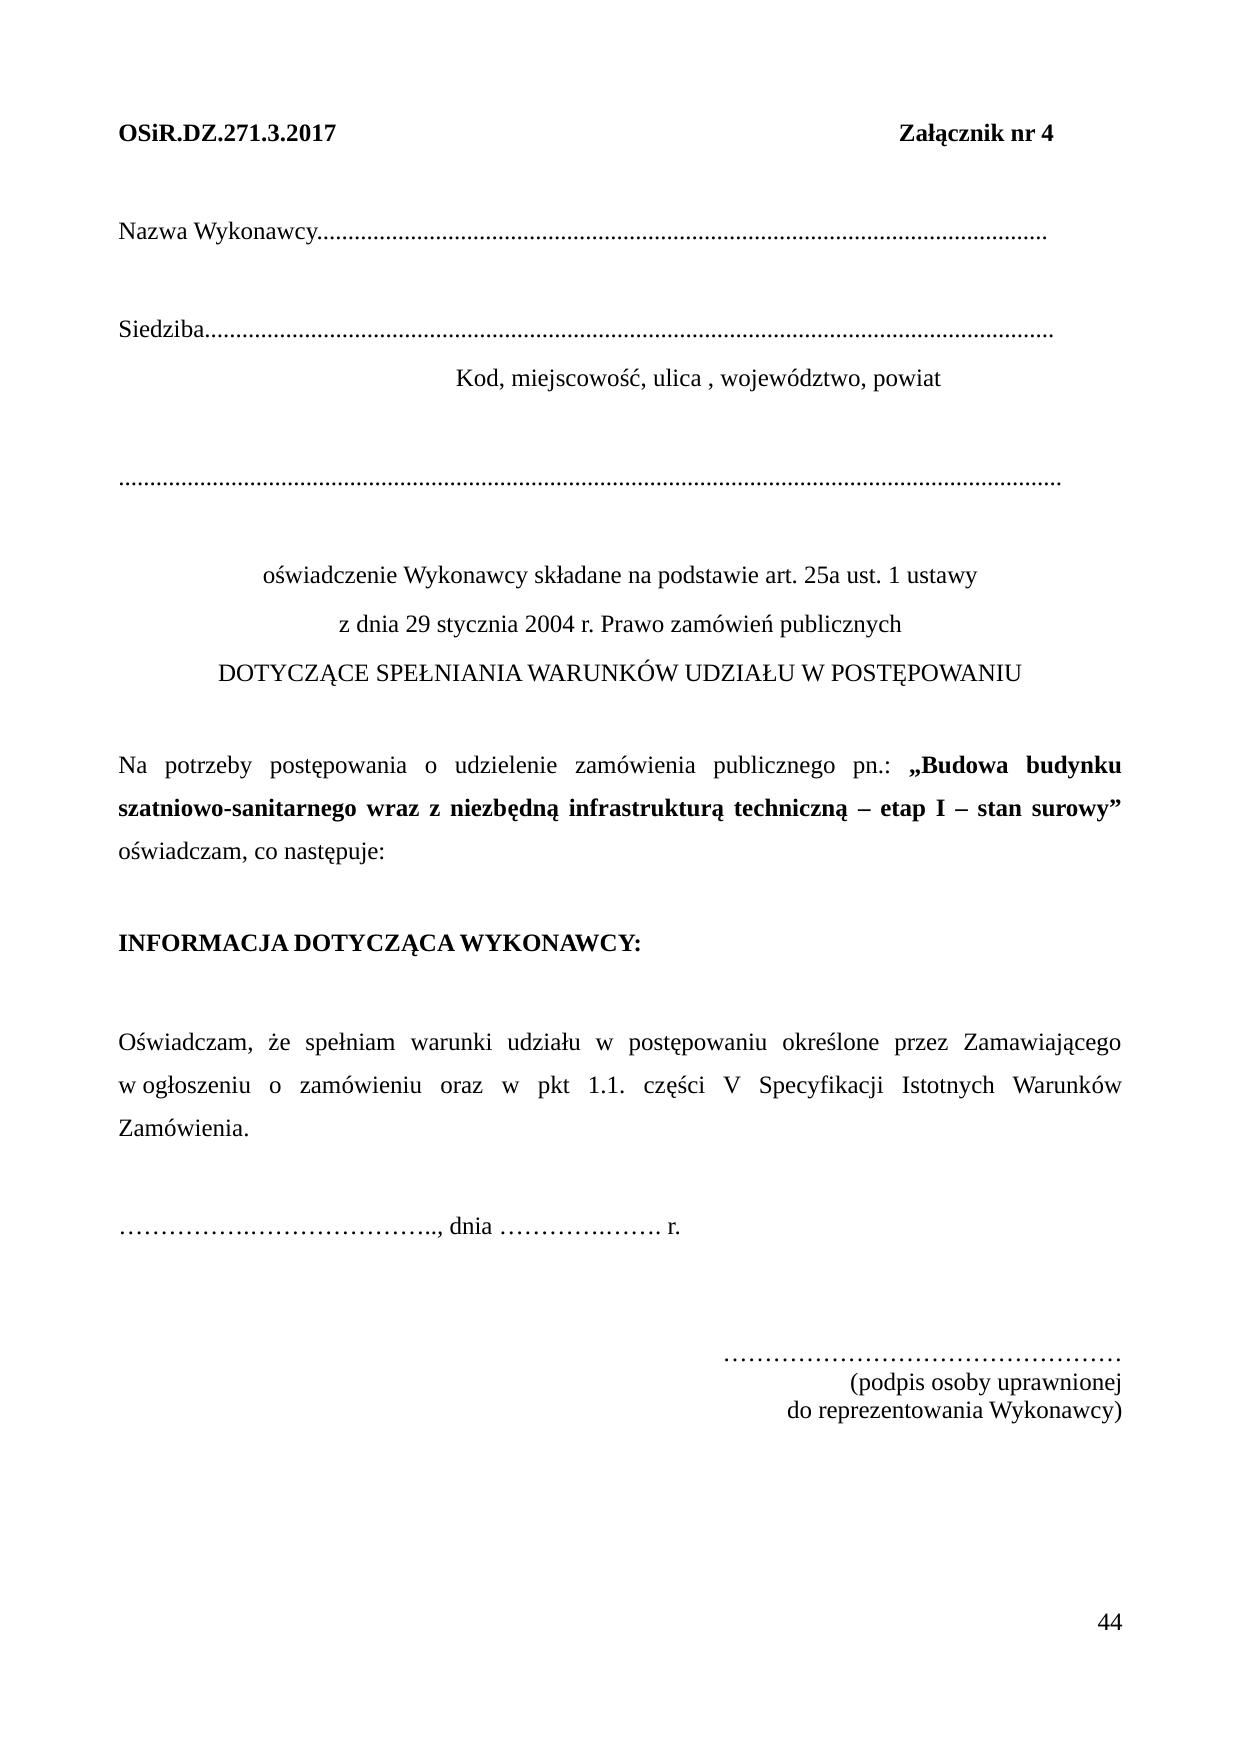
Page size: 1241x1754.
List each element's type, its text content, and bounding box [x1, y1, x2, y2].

text Siedziba........................................................................................................................................ [118, 314, 1122, 343]
text (podpis osoby uprawnionej [118, 1367, 1122, 1395]
text DOTYCZĄCE SPEŁNIANIA WARUNKÓW UDZIAŁU W POSTĘPOWANIU [118, 658, 1122, 687]
text Oświadczam, że spełniam warunki udziału w postępowaniu określone przez Zamawiającego w ogłoszeniu o zamówieniu oraz w pkt 1.1. części V Specyfikacji Istotnych Warunków Zamówienia. [118, 1027, 1122, 1142]
text do reprezentowania Wykonawcy) [118, 1395, 1122, 1424]
text z dnia 29 stycznia 2004 r. Prawo zamówień publicznych [118, 609, 1122, 637]
text Na potrzeby postępowania o udzielenie zamówienia publicznego pn.: „Budowa budynku szatniowo-sanitarnego wraz z niezbędną infrastrukturą techniczną – etap I – stan surowy” oświadczam, co następuje: [118, 707, 1122, 865]
text …………….………………….., dnia ………….……. r. [118, 1211, 1122, 1240]
text Kod, miejscowość, ulica , województwo, powiat [118, 363, 1122, 392]
text ....................................................................................................................................................... [118, 462, 1122, 490]
text ………………………………………… [118, 1309, 1122, 1367]
text INFORMACJA DOTYCZĄCA WYKONAWCY: [118, 928, 1122, 957]
text OSiR.DZ.271.3.2017 Załącznik nr 4 [118, 118, 1122, 147]
text Nazwa Wykonawcy..................................................................................................................... [118, 216, 1122, 245]
text oświadczenie Wykonawcy składane na podstawie art. 25a ust. 1 ustawy [118, 560, 1122, 588]
